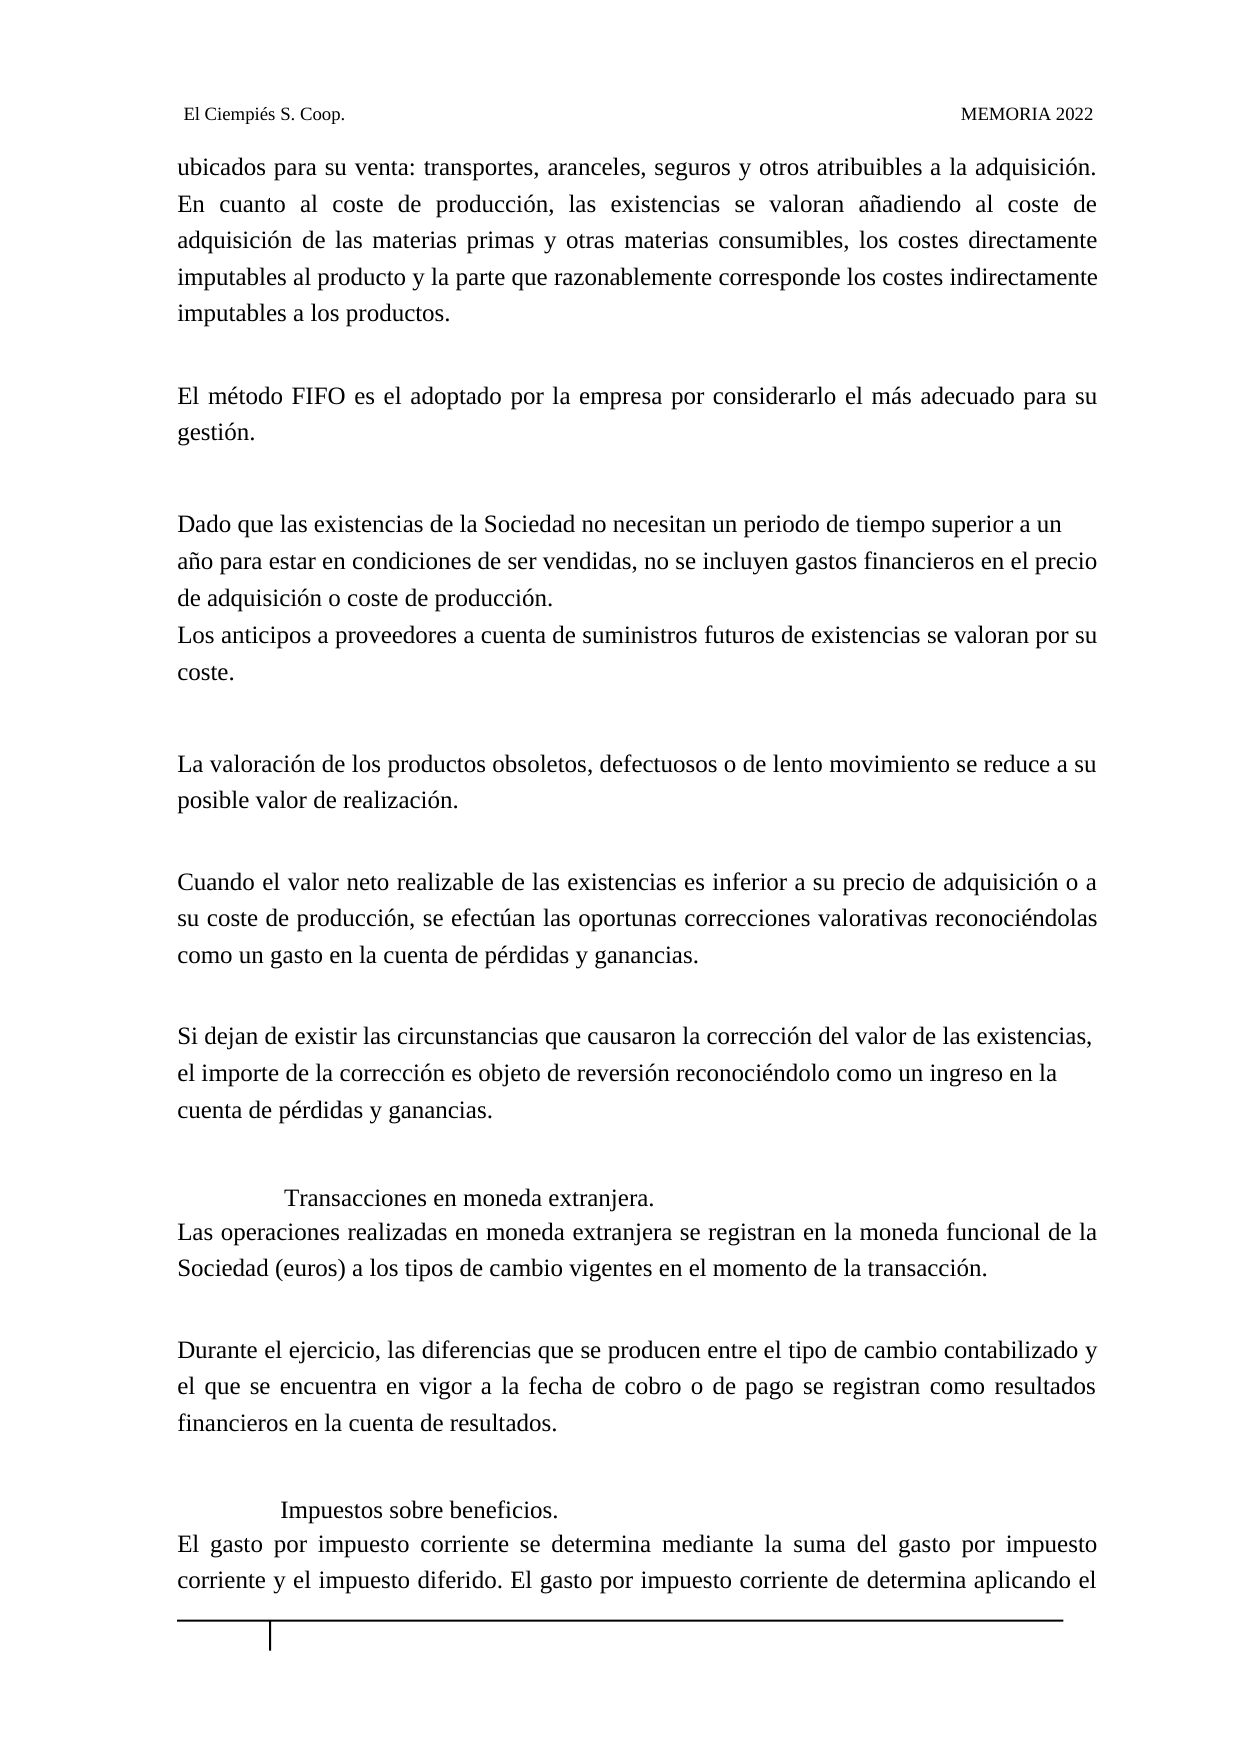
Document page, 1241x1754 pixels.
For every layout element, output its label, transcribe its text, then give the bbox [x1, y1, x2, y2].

text Impuestos sobre beneficios. [61, 1496, 1098, 1525]
text El gasto por impuesto corriente se determina mediante la suma del gasto por impuesto corriente y el impuesto diferido. El gasto por impuesto corriente de determina aplicando el [177, 1529, 1098, 1594]
text Las operaciones realizadas en moneda extranjera se registran en la moneda funcional de la Sociedad (euros) a los tipos de cambio vigentes en el momento de la transacción. [177, 1217, 1098, 1282]
text Durante el ejercicio, las diferencias que se producen entre el tipo de cambio contabilizado y el que se encuentra en vigor a la fecha de cobro o de pago se registran como resultados financieros en la cuenta de resultados. [177, 1335, 1098, 1436]
text Cuando el valor neto realizable de las existencias es inferior a su precio de adquisición o a su coste de producción, se efectúan las oportunas correcciones valorativas reconociéndolas como un gasto en la cuenta de pérdidas y ganancias. [177, 867, 1098, 968]
text ubicados para su venta: transportes, aranceles, seguros y otros atribuibles a la adquisición. En cuanto al coste de producción, las existencias se valoran añadiendo al coste de adquisición de las materias primas y otras materias consumibles, los costes directamente imputables al producto y la parte que razonablemente corresponde los costes indirectamente imputables a los productos. [177, 152, 1098, 327]
text Los anticipos a proveedores a cuenta de suministros futuros de existencias se valoran por su coste. [177, 621, 1098, 686]
text Transacciones en moneda extranjera. [61, 1183, 1098, 1212]
text Si dejan de existir las circunstancias que causaron la corrección del valor de las existencias, el importe de la corrección es objeto de reversión reconociéndolo como un ingreso en la cuenta de pérdidas y ganancias. [177, 1021, 1098, 1124]
text La valoración de los productos obsoletos, defectuosos o de lento movimiento se reduce a su posible valor de realización. [177, 749, 1098, 814]
text El método FIFO es el adoptado por la empresa por considerarlo el más adecuado para su gestión. [177, 381, 1098, 446]
text Dado que las existencias de la Sociedad no necesitan un periodo de tiempo superior a un año para estar en condiciones de ser vendidas, no se incluyen gastos financieros en el precio de adquisición o coste de producción. [177, 509, 1098, 612]
